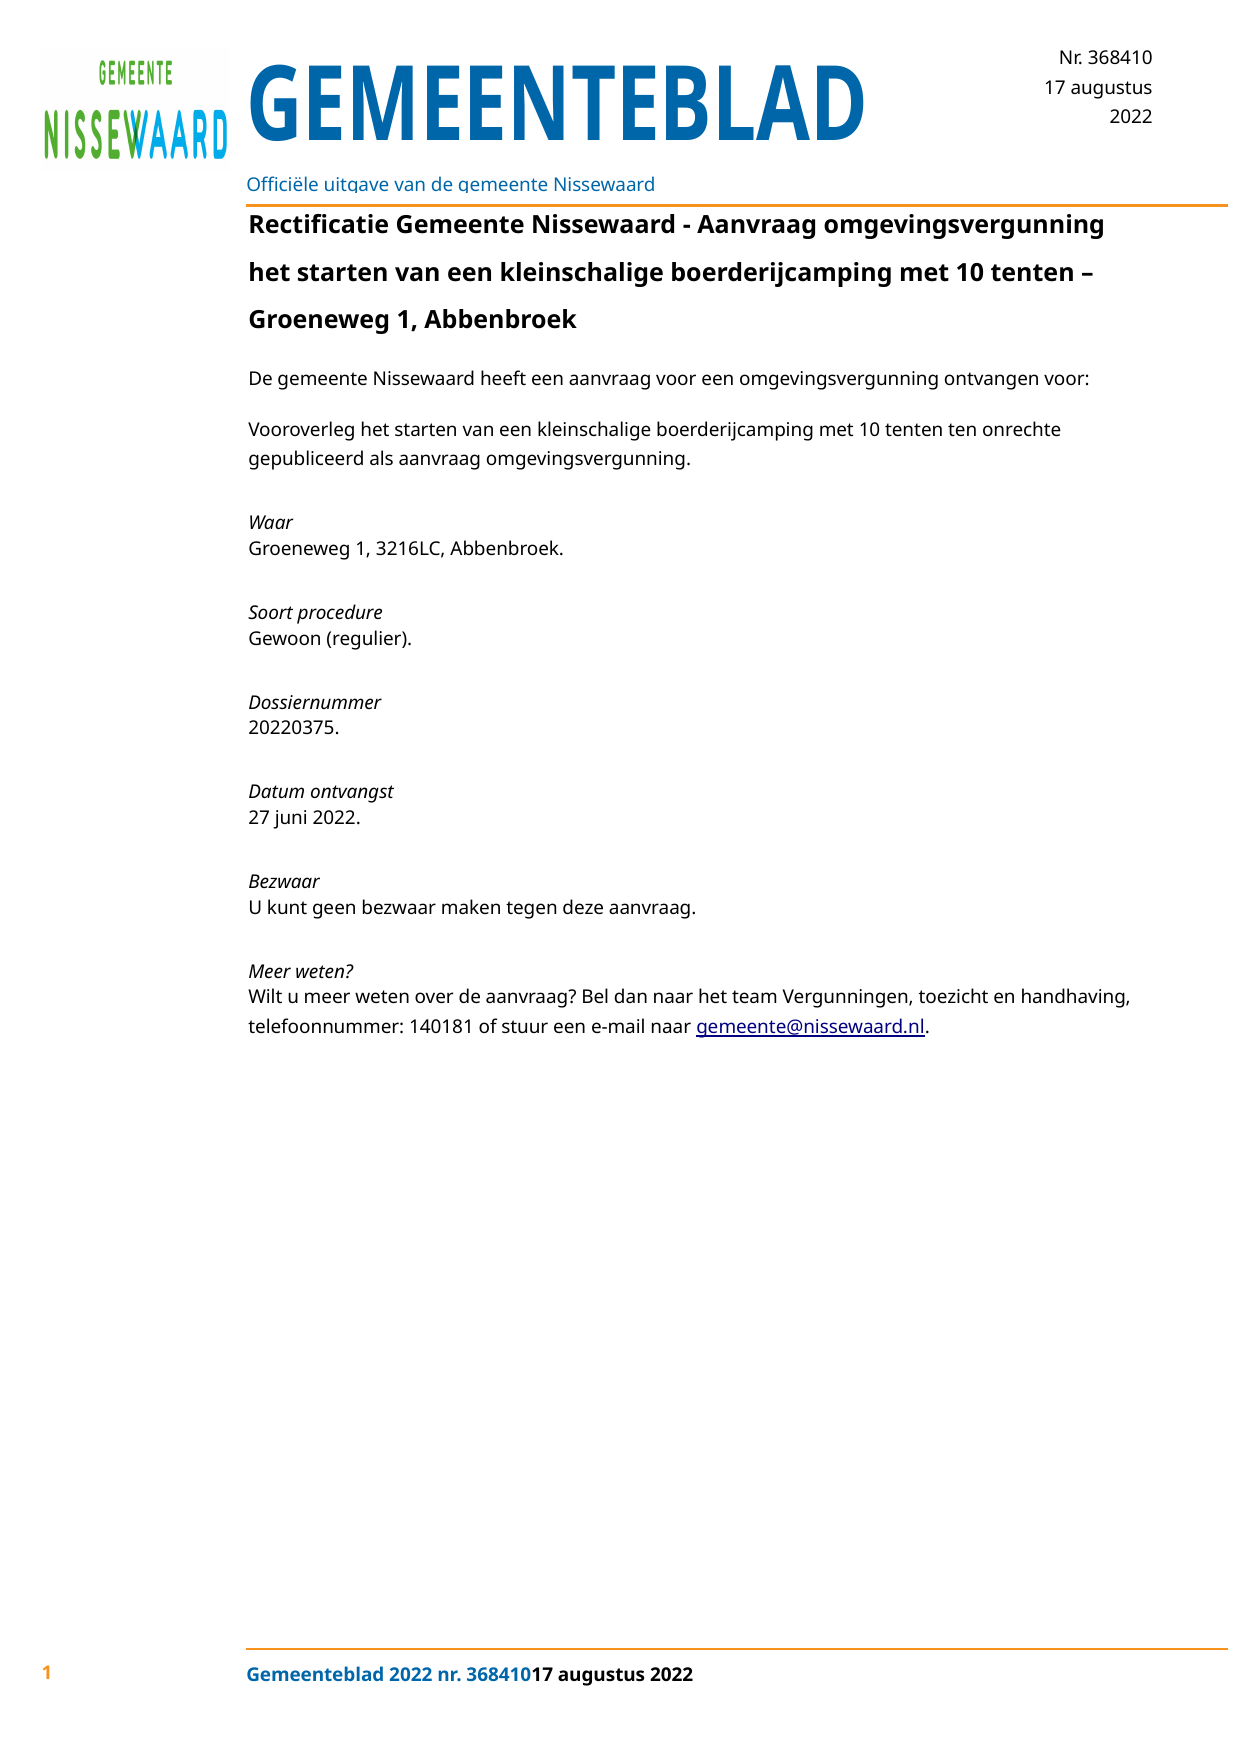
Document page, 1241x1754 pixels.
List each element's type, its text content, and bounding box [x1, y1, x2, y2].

text U kunt geen bezwaar maken tegen deze aanvraag. [248, 894, 1152, 920]
text Vooroverleg het starten van een kleinschalige boerderijcamping met 10 tenten ten onrechte gepubliceerd als aanvraag omgevingsvergunning. [248, 416, 1152, 471]
text Rectificatie Gemeente Nissewaard - Aanvraag omgevingsvergunning het starten van een kleinschalige boerderijcamping met 10 tenten – Groeneweg 1, Abbenbroek [248, 207, 1152, 336]
text 27 juni 2022. [248, 804, 1152, 830]
text Wilt u meer weten over de aanvraag? Bel dan naar het team Vergunningen, toezicht en handhaving, telefoonnummer: 140181 of stuur een e-mail naar gemeente@nissewaard.nl. [248, 984, 1152, 1039]
text Soort procedure [248, 599, 1152, 625]
text Waar [248, 509, 1152, 535]
text Meer weten? [248, 958, 1152, 984]
text Dossiernummer [248, 689, 1152, 714]
text Bezwaar [248, 868, 1152, 894]
text Groeneweg 1, 3216LC, Abbenbroek. [248, 535, 1152, 561]
picture [41, 47, 231, 172]
text De gemeente Nissewaard heeft een aanvraag voor een omgevingsvergunning ontvangen voor: [248, 366, 1152, 391]
text 20220375. [248, 714, 1152, 740]
text Gewoon (regulier). [248, 625, 1152, 651]
text Datum ontvangst [248, 778, 1152, 804]
